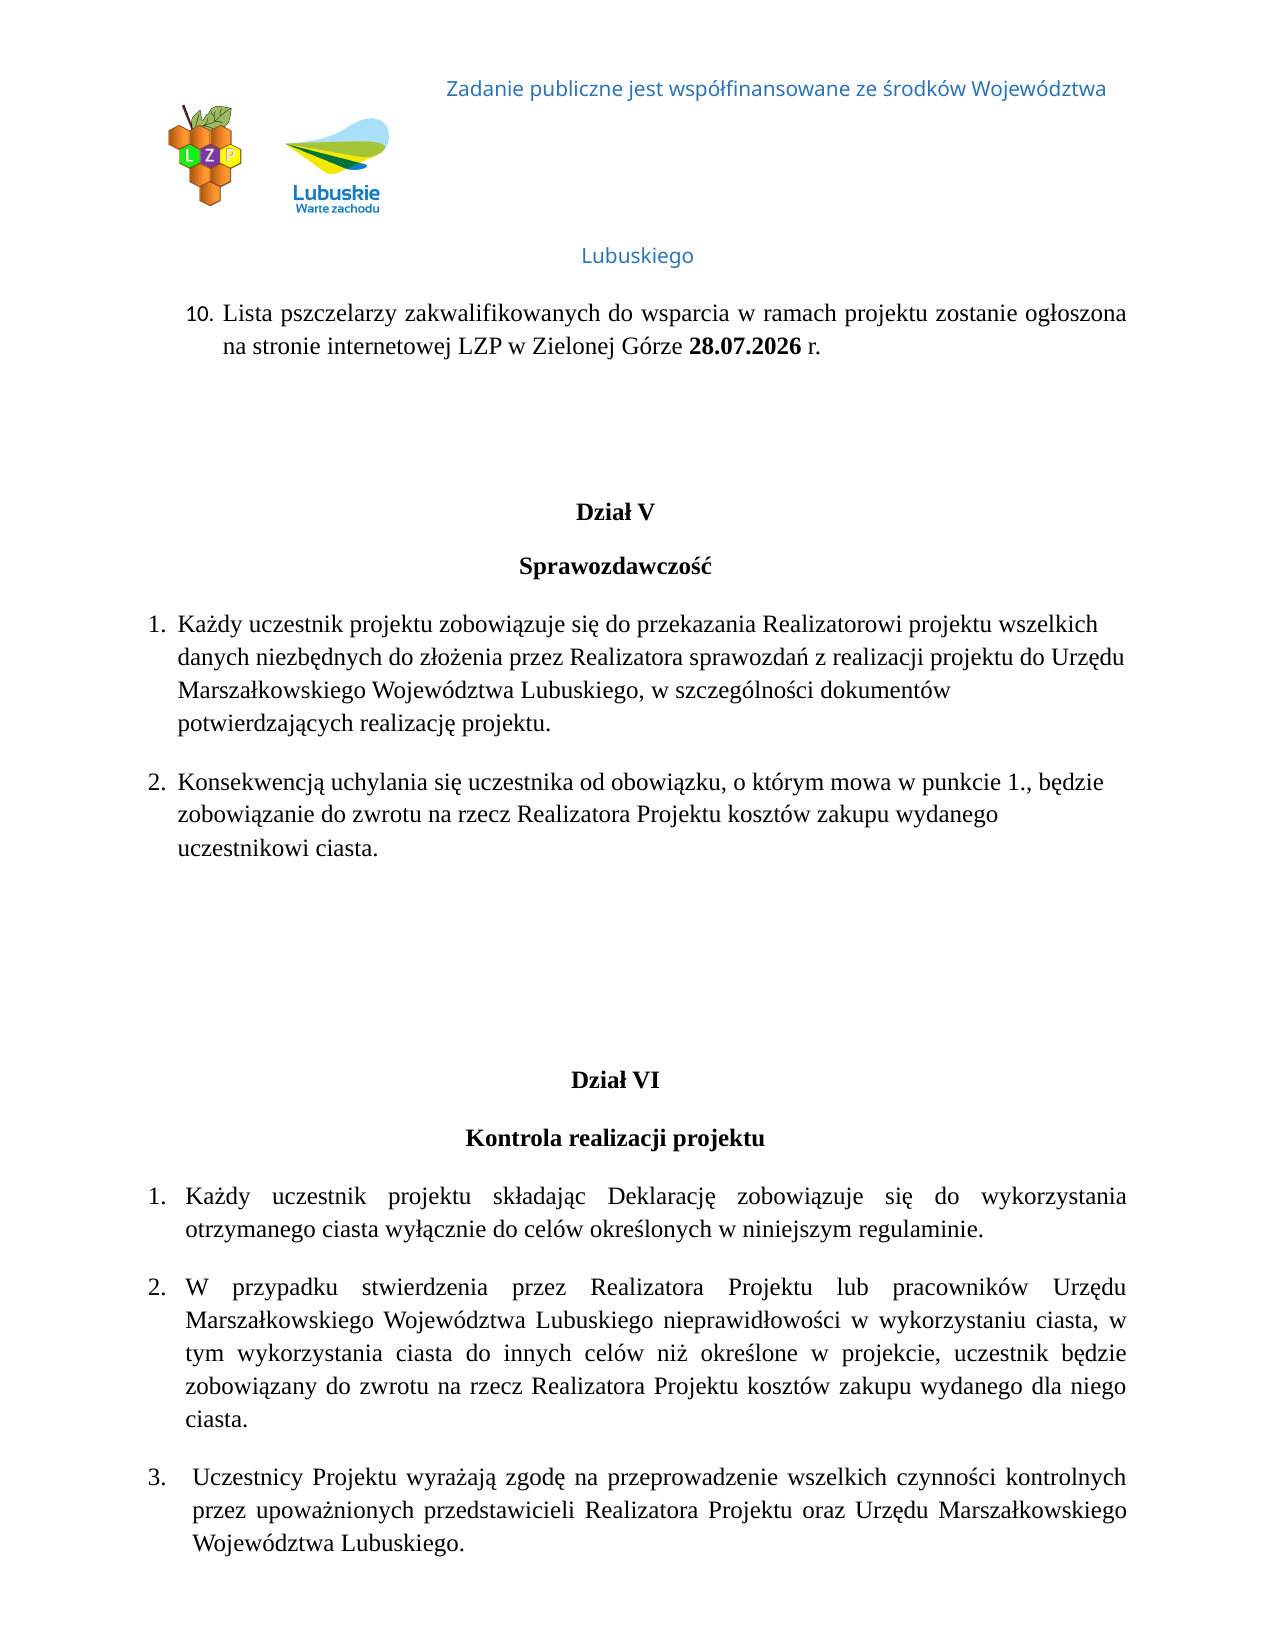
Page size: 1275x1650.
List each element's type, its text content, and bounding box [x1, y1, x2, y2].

list Uczestnicy Projektu wyrażają zgodę na przeprowadzenie wszelkich czynności kontrolnych przez upoważnionych przedstawicieli Realizatora Projektu oraz Urzędu Marszałkowskiego Województwa Lubuskiego. [148, 1462, 1127, 1557]
text Sprawozdawczość [103, 551, 1127, 580]
list Każdy uczestnik projektu składając Deklarację zobowiązuje się do wykorzystania otrzymanego ciasta wyłącznie do celów określonych w niniejszym regulaminie. [148, 1181, 1127, 1242]
list W przypadku stwierdzenia przez Realizatora Projektu lub pracowników Urzędu Marszałkowskiego Województwa Lubuskiego nieprawidłowości w wykorzystaniu ciasta, w tym wykorzystania ciasta do innych celów niż określone w projekcie, uczestnik będzie zobowiązany do zwrotu na rzecz Realizatora Projektu kosztów zakupu wydanego dla niego ciasta. [148, 1272, 1127, 1433]
list Każdy uczestnik projektu zobowiązuje się do przekazania Realizatorowi projektu wszelkich danych niezbędnych do złożenia przez Realizatora sprawozdań z realizacji projektu do Urzędu Marszałkowskiego Województwa Lubuskiego, w szczególności dokumentów potwierdzających realizację projektu. [148, 609, 1127, 737]
text Kontrola realizacji projektu [103, 1123, 1127, 1151]
list Lista pszczelarzy zakwalifikowanych do wsparcia w ramach projektu zostanie ogłoszona na stronie internetowej LZP w Zielonej Górze 28.07.2026 r. [185, 298, 1127, 360]
text Dział VI [103, 1065, 1127, 1093]
list Konsekwencją uchylania się uczestnika od obowiązku, o którym mowa w punkcie 1., będzie zobowiązanie do zwrotu na rzecz Realizatora Projektu kosztów zakupu wydanego uczestnikowi ciasta. [148, 767, 1127, 861]
text Dział V [103, 497, 1127, 526]
